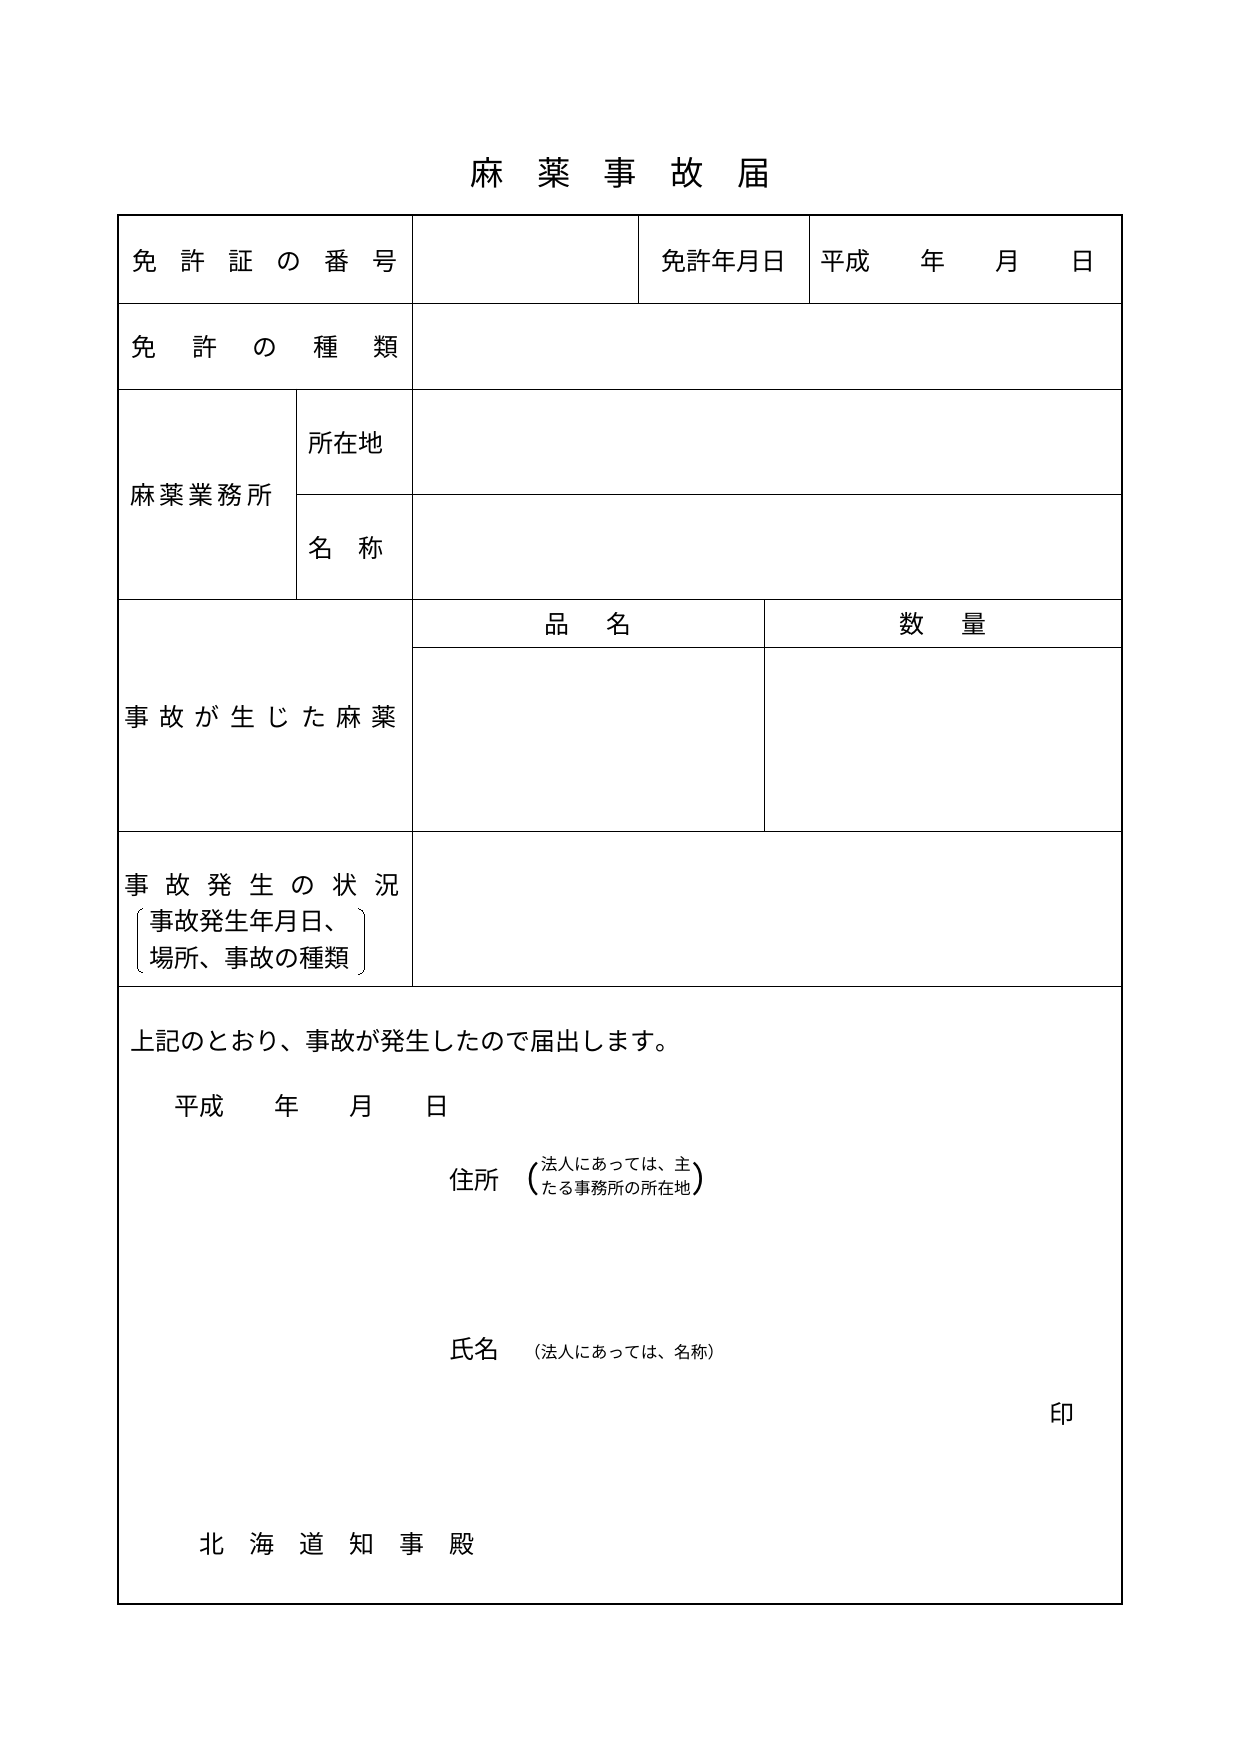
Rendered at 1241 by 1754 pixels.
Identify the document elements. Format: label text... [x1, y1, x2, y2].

table_cell [765, 648, 1121, 831]
table_cell [413, 832, 1121, 986]
table_cell 事故発生の状況 事故発生年月日、 場所、事故の種類 [119, 832, 412, 986]
table_cell [413, 495, 1121, 599]
table_cell [413, 390, 1121, 494]
table_header [413, 216, 638, 302]
table_cell [413, 648, 764, 831]
table_header 免許年月日 [639, 216, 809, 302]
table_cell 免許の種類 [119, 304, 412, 388]
table_cell 上記のとおり、事故が発生したので届出します。 平成 年 月 日 住所 法人にあっては、主たる事務所の所在地 氏名 （法人にあっては、名称） 印 北 海 道 知 事 殿 [119, 987, 1121, 1602]
table_cell 麻薬業務所 [119, 390, 296, 599]
table_header 平成 年 月 日 [810, 216, 1121, 302]
table_header 免許証の番号 [119, 216, 412, 302]
table_cell 名 称 [297, 495, 412, 599]
text 麻 薬 事 故 届 [118, 147, 1122, 195]
table_cell 品 名 [413, 600, 764, 647]
table_cell 所在地 [297, 390, 412, 494]
table_cell 事故が生じた麻薬 [119, 600, 412, 831]
table_cell 数 量 [765, 600, 1121, 647]
table_cell [413, 304, 1121, 388]
